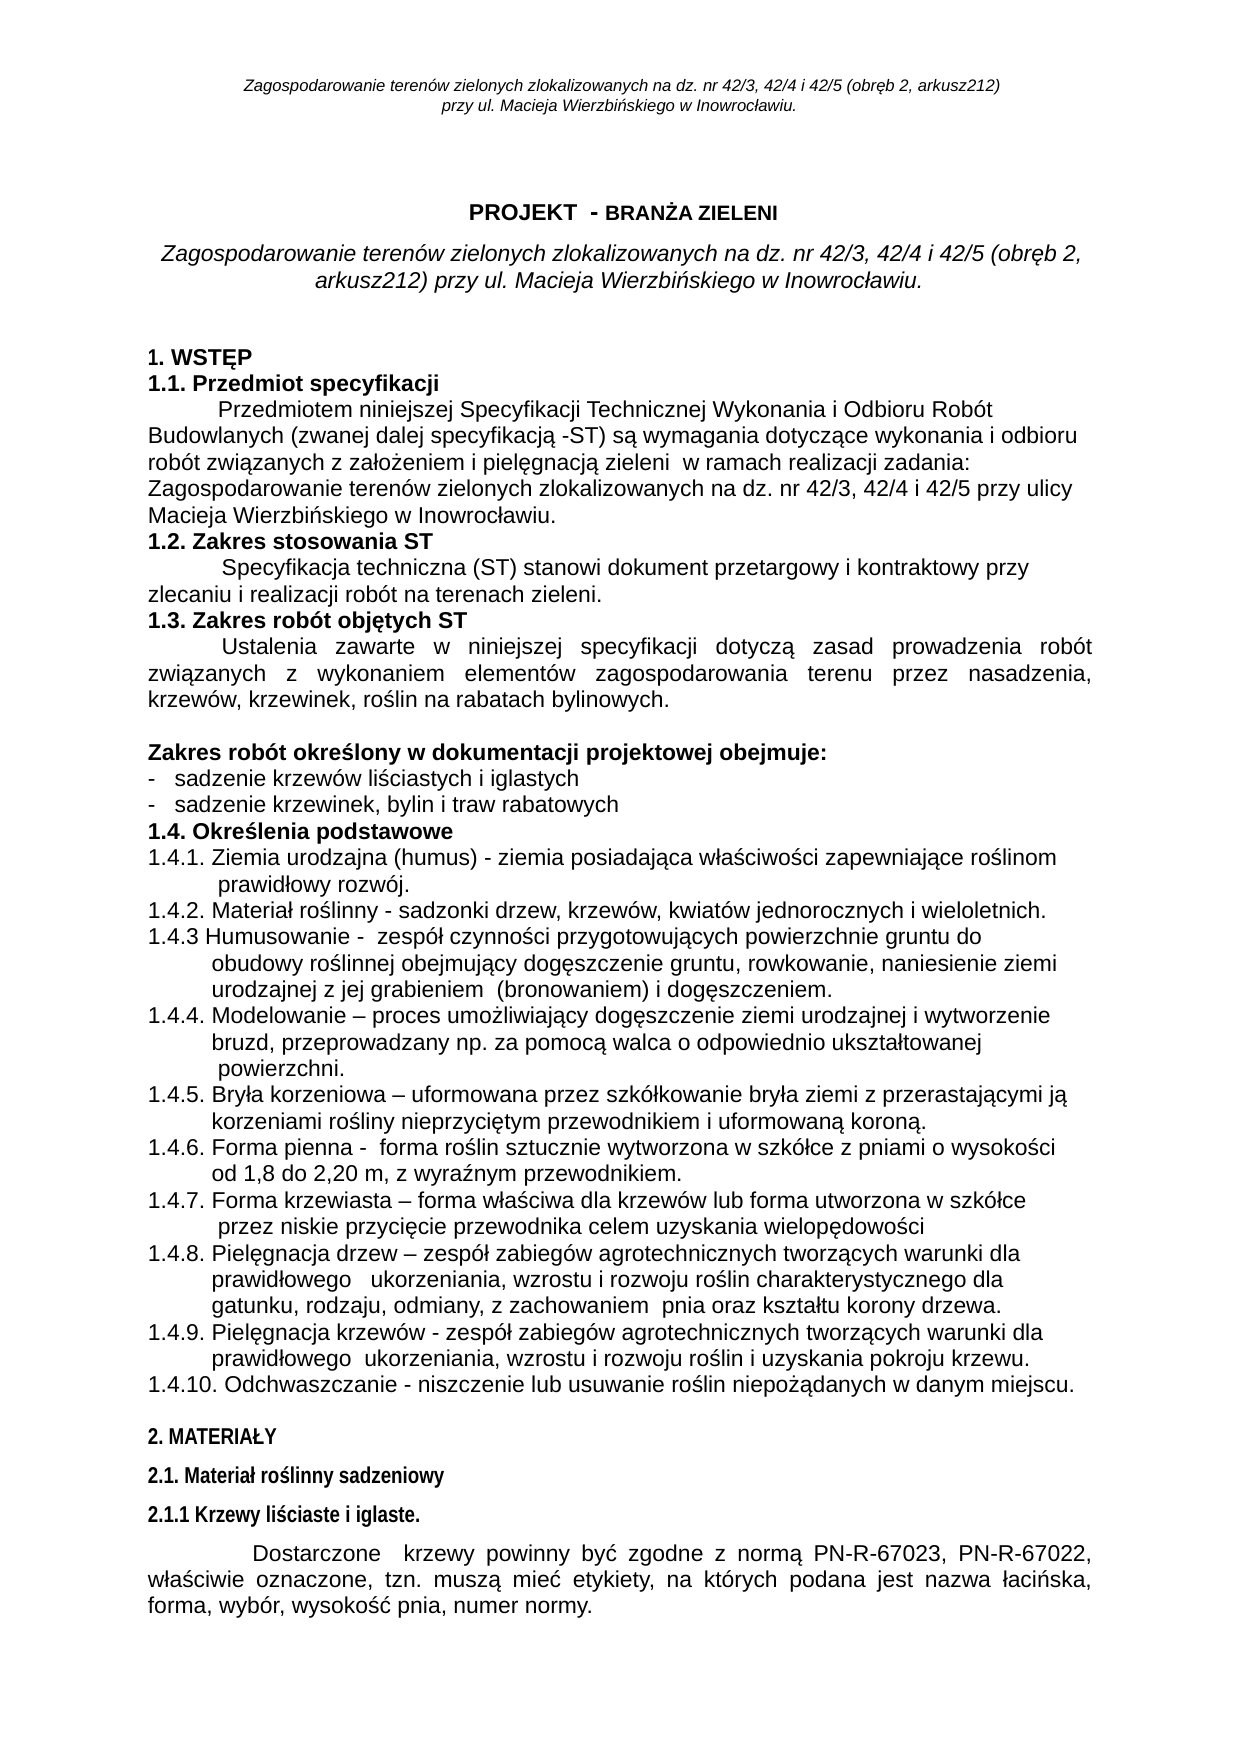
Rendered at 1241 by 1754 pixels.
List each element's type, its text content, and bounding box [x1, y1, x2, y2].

subtitle 1.3. Zakres robót objętych ST [148, 607, 1092, 633]
text prawidłowego ukorzeniania, wzrostu i rozwoju roślin charakterystycznego dla [148, 1266, 1092, 1292]
text przez niskie przycięcie przewodnika celem uzyskania wielopędowości [148, 1213, 1092, 1239]
text Specyfikacja techniczna (ST) stanowi dokument przetargowy i kontraktowy przy zlecaniu i realizacji robót na terenach zieleni. [148, 554, 1092, 607]
text 1.4.9. Pielęgnacja krzewów - zespół zabiegów agrotechnicznych tworzących warunki dla [148, 1318, 1092, 1345]
text powierzchni. [148, 1055, 1092, 1081]
text - sadzenie krzewinek, bylin i traw rabatowych [148, 791, 1092, 818]
text 1.4.10. Odchwaszczanie - niszczenie lub usuwanie roślin niepożądanych w danym miejscu. [148, 1371, 1092, 1398]
text 1.4.3 Humusowanie - zespół czynności przygotowujących powierzchnie gruntu do [148, 923, 1092, 949]
text 1.4.1. Ziemia urodzajna (humus) - ziemia posiadająca właściwości zapewniające roślinom [148, 844, 1092, 871]
text Ustalenia zawarte w niniejszej specyfikacji dotyczą zasad prowadzenia robót związanych z wykonaniem elementów zagospodarowania terenu przez nasadzenia, krzewów, krzewinek, roślin na rabatach bylinowych. [148, 633, 1092, 712]
subtitle 2. MATERIAŁY [148, 1423, 1092, 1449]
subtitle 2.1. Materiał roślinny sadzeniowy [148, 1462, 1092, 1488]
text bruzd, przeprowadzany np. za pomocą walca o odpowiednio ukształtowanej [148, 1029, 1092, 1055]
subtitle 1. WSTĘP [148, 343, 1092, 370]
subtitle 1.4. Określenia podstawowe [148, 818, 1092, 844]
text od 1,8 do 2,20 m, z wyraźnym przewodnikiem. [148, 1160, 1092, 1187]
text Zagospodarowanie terenów zielonych zlokalizowanych na dz. nr 42/3, 42/4 i 42/5 (obręb 2, arkusz212) przy ul. Macieja Wierzbińskiego w Inowrocławiu. [148, 240, 1092, 293]
text Dostarczone krzewy powinny być zgodne z normą PN-R-67023, PN-R-67022, właściwie oznaczone, tzn. muszą mieć etykiety, na których podana jest nazwa łacińska, forma, wybór, wysokość pnia, numer normy. [148, 1540, 1092, 1619]
text 1.4.7. Forma krzewiasta – forma właściwa dla krzewów lub forma utworzona w szkółce [148, 1187, 1092, 1213]
text korzeniami rośliny nieprzyciętym przewodnikiem i uformowaną koroną. [148, 1108, 1092, 1134]
subtitle 1.2. Zakres stosowania ST [148, 528, 1092, 554]
text - sadzenie krzewów liściastych i iglastych [148, 765, 1092, 791]
text Zakres robót określony w dokumentacji projektowej obejmuje: [148, 739, 1092, 765]
text 1.4.8. Pielęgnacja drzew – zespół zabiegów agrotechnicznych tworzących warunki dla [148, 1239, 1092, 1266]
text urodzajnej z jej grabieniem (bronowaniem) i dogęszczeniem. [148, 976, 1092, 1002]
text 1.4.4. Modelowanie – proces umożliwiający dogęszczenie ziemi urodzajnej i wytworzenie [148, 1002, 1092, 1029]
text Przedmiotem niniejszej Specyfikacji Technicznej Wykonania i Odbioru Robót Budowlanych (zwanej dalej specyfikacją -ST) są wymagania dotyczące wykonania i odbioru robót związanych z założeniem i pielęgnacją zieleni w ramach realizacji zadania: Zagospodarowanie terenów zielonych zlokalizowanych na dz. nr 42/3, 42/4 i 42/5 przy ulicy Macieja Wierzbińskiego w Inowrocławiu. [148, 396, 1092, 528]
text prawidłowy rozwój. [148, 871, 1092, 897]
text prawidłowego ukorzeniania, wzrostu i rozwoju roślin i uzyskania pokroju krzewu. [148, 1345, 1092, 1371]
text 1.4.6. Forma pienna - forma roślin sztucznie wytworzona w szkółce z pniami o wysokości [148, 1134, 1092, 1160]
text obudowy roślinnej obejmujący dogęszczenie gruntu, rowkowanie, naniesienie ziemi [148, 949, 1092, 976]
text 2.1.1 Krzewy liściaste i iglaste. [148, 1501, 1092, 1527]
text 1.4.5. Bryła korzeniowa – uformowana przez szkółkowanie bryła ziemi z przerastającymi ją [148, 1081, 1092, 1108]
text gatunku, rodzaju, odmiany, z zachowaniem pnia oraz kształtu korony drzewa. [148, 1292, 1092, 1318]
subtitle 1.1. Przedmiot specyfikacji [148, 370, 1092, 396]
text 1.4.2. Materiał roślinny - sadzonki drzew, krzewów, kwiatów jednorocznych i wieloletnich. [148, 897, 1092, 923]
text PROJEKT - BRANŻA ZIELENI [148, 197, 1092, 226]
